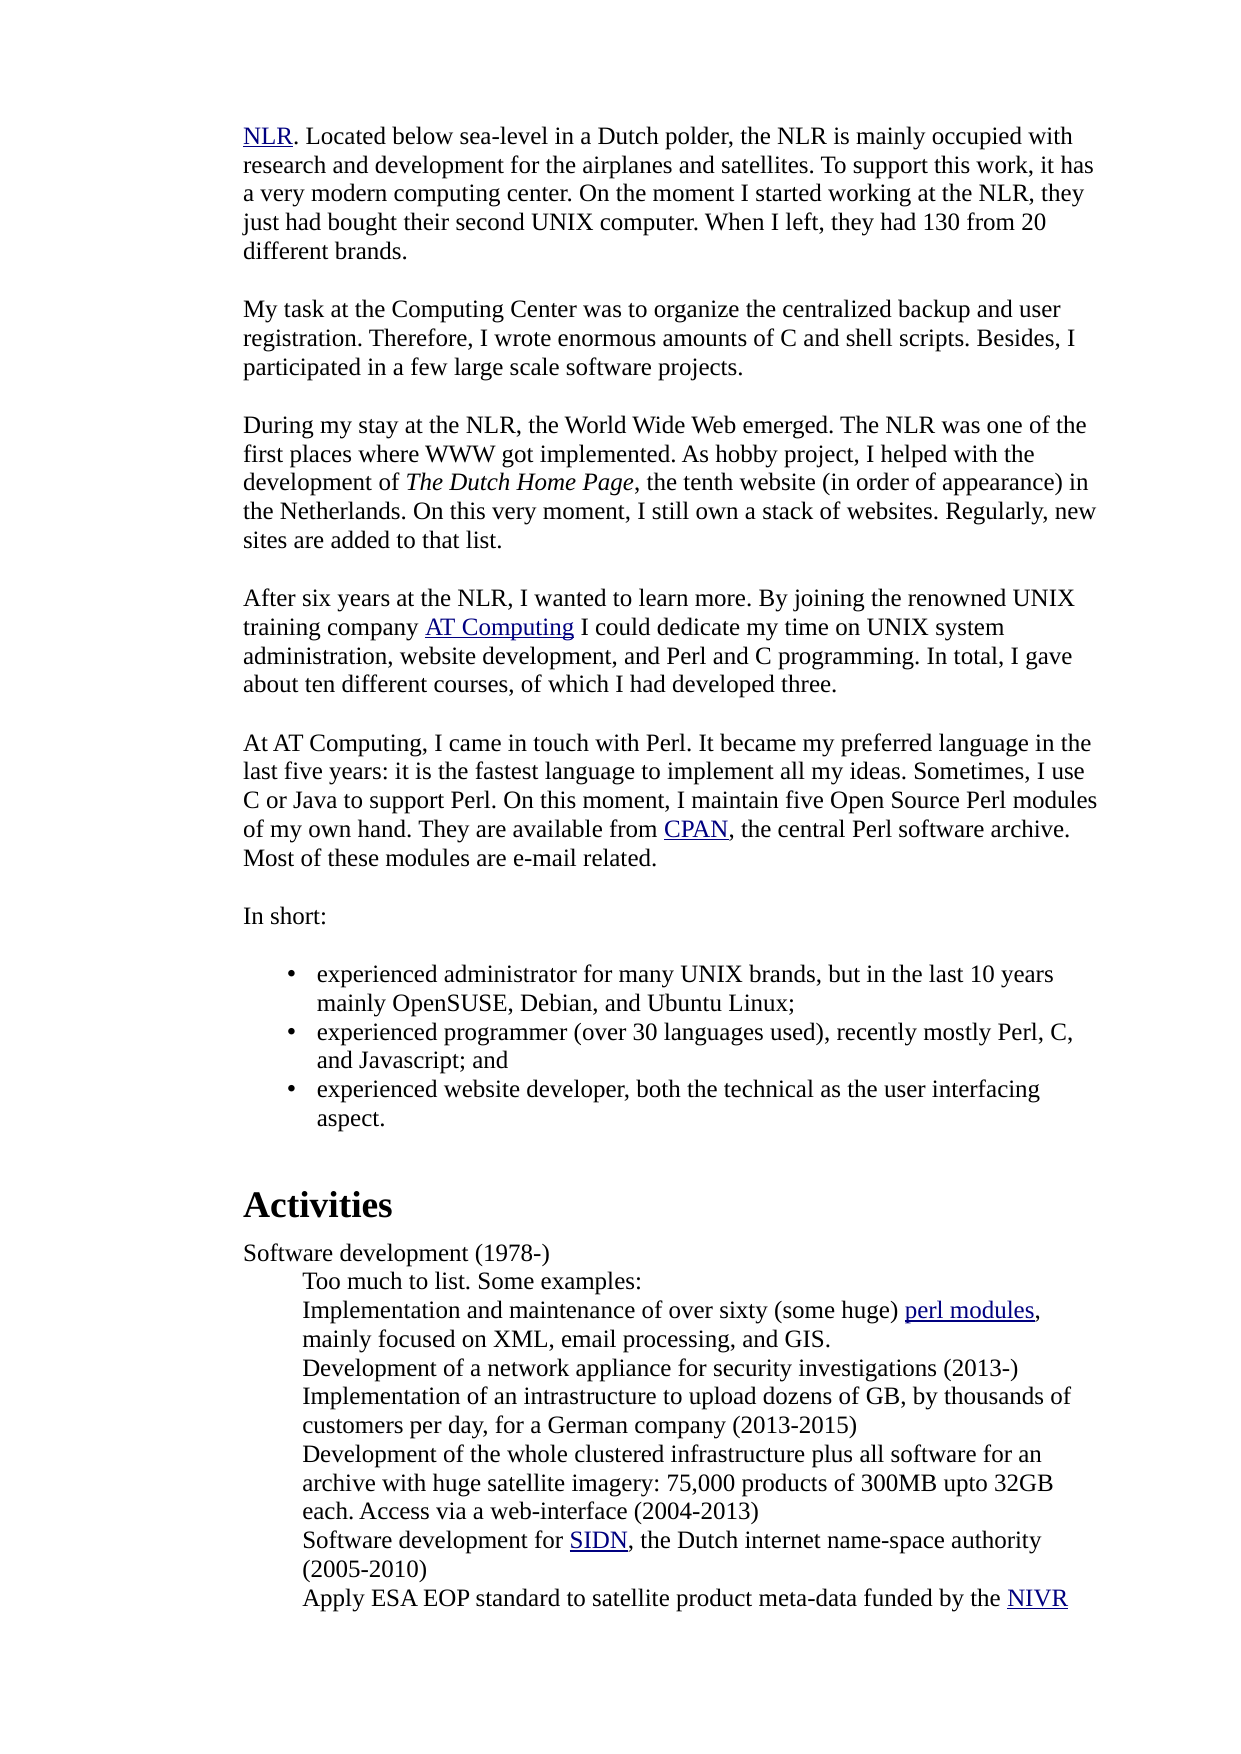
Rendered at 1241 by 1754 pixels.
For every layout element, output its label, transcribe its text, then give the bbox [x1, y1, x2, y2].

table_cell [1110, 118, 1123, 1614]
table_cell [118, 118, 240, 1614]
table_cell NLR. Located below sea-level in a Dutch polder, the NLR is mainly occupied with research and development for the airplanes and satellites. To support this work, it has a very modern computing center. On the moment I started working at the NLR, they just had bought their second UNIX computer. When I left, they had 130 from 20 different brands. My task at the Computing Center was to organize the centralized backup and user registration. Therefore, I wrote enormous amounts of C and shell scripts. Besides, I participated in a few large scale software projects. During my stay at the NLR, the World Wide Web emerged. The NLR was one of the first places where WWW got implemented. As hobby project, I helped with the development of The Dutch Home Page, the tenth website (in order of appearance) in the Netherlands. On this very moment, I still own a stack of websites. Regularly, new sites are added to that list. After six years at the NLR, I wanted to learn more. By joining the renowned UNIX training company AT Computing I could dedicate my time on UNIX system administration, website development, and Perl and C programming. In total, I gave about ten different courses, of which I had developed three. At AT Computing, I came in touch with Perl. It became my preferred language in the last five years: it is the fastest language to implement all my ideas. Sometimes, I use C or Java to support Perl. On this moment, I maintain five Open Source Perl modules of my own hand. They are available from CPAN, the central Perl software archive. Most of these modules are e-mail related. In short: experienced administrator for many UNIX brands, but in the last 10 years mainly OpenSUSE, Debian, and Ubuntu Linux; experienced programmer (over 30 languages used), recently mostly Perl, C, and Javascript; and experienced website developer, both the technical as the user interfacing aspect. Activities Software development (1978-) Too much to list. Some examples: Implementation and maintenance of over sixty (some huge) perl modules, mainly focused on XML, email processing, and GIS. Development of a network appliance for security investigations (2013-) Implementation of an intrastructure to upload dozens of GB, by thousands of customers per day, for a German company (2013-2015) Development of the whole clustered infrastructure plus all software for an archive with huge satellite imagery: 75,000 products of 300MB upto 32GB each. Access via a web-interface (2004-2013) Software development for SIDN, the Dutch internet name-space authority (2005-2010) Apply ESA EOP standard to satellite product meta-data funded by the NIVR [240, 118, 1110, 1614]
